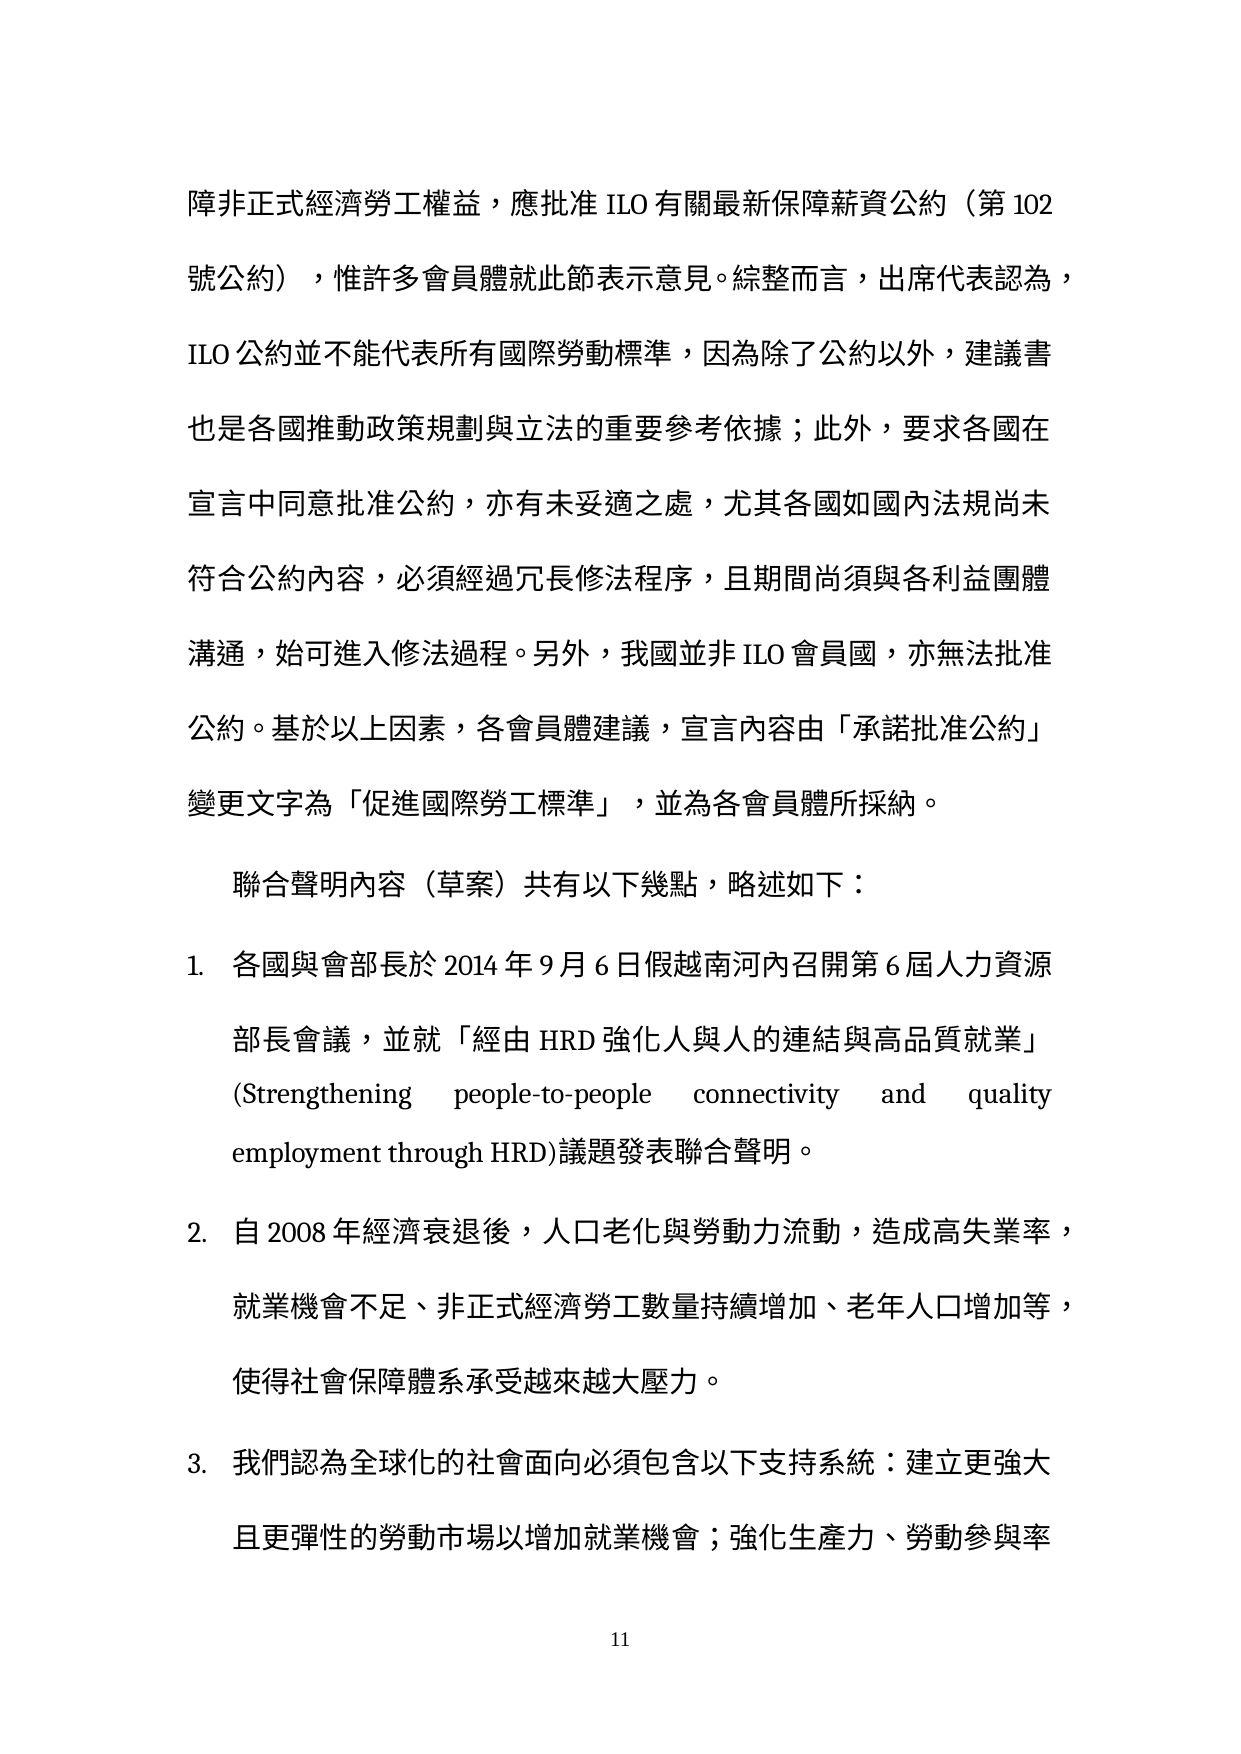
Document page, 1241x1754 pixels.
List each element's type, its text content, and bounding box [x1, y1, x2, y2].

list 各國與會部長於2014年9月6日假越南河內召開第6屆人力資源部長會議，並就「經由HRD強化人與人的連結與高品質就業」(Strengthening people-to-people connectivity and quality employment through HRD)議題發表聯合聲明。 [187, 925, 1053, 1187]
list 自2008年經濟衰退後，人口老化與勞動力流動，造成高失業率，就業機會不足、非正式經濟勞工數量持續增加、老年人口增加等，使得社會保障體系承受越來越大壓力。 [187, 1193, 1053, 1418]
list 我們認為全球化的社會面向必須包含以下支持系統：建立更強大且更彈性的勞動市場以增加就業機會；強化生產力、勞動參與率 [187, 1423, 1053, 1573]
text 有關聯合宣言內容討論部分，原草案內容要求各會員體，為保障非正式經濟勞工權益，應批准ILO有關最新保障薪資公約（第102號公約），惟許多會員體就此節表示意見。綜整而言，出席代表認為，ILO公約並不能代表所有國際勞動標準，因為除了公約以外，建議書也是各國推動政策規劃與立法的重要參考依據；此外，要求各國在宣言中同意批准公約，亦有未妥適之處，尤其各國如國內法規尚未符合公約內容，必須經過冗長修法程序，且期間尚須與各利益團體溝通，始可進入修法過程。另外，我國並非ILO會員國，亦無法批准公約。基於以上因素，各會員體建議，宣言內容由「承諾批准公約」變更文字為「促進國際勞工標準」，並為各會員體所採納。 [187, 164, 1053, 839]
text 聯合聲明內容（草案）共有以下幾點，略述如下： [187, 845, 1053, 920]
